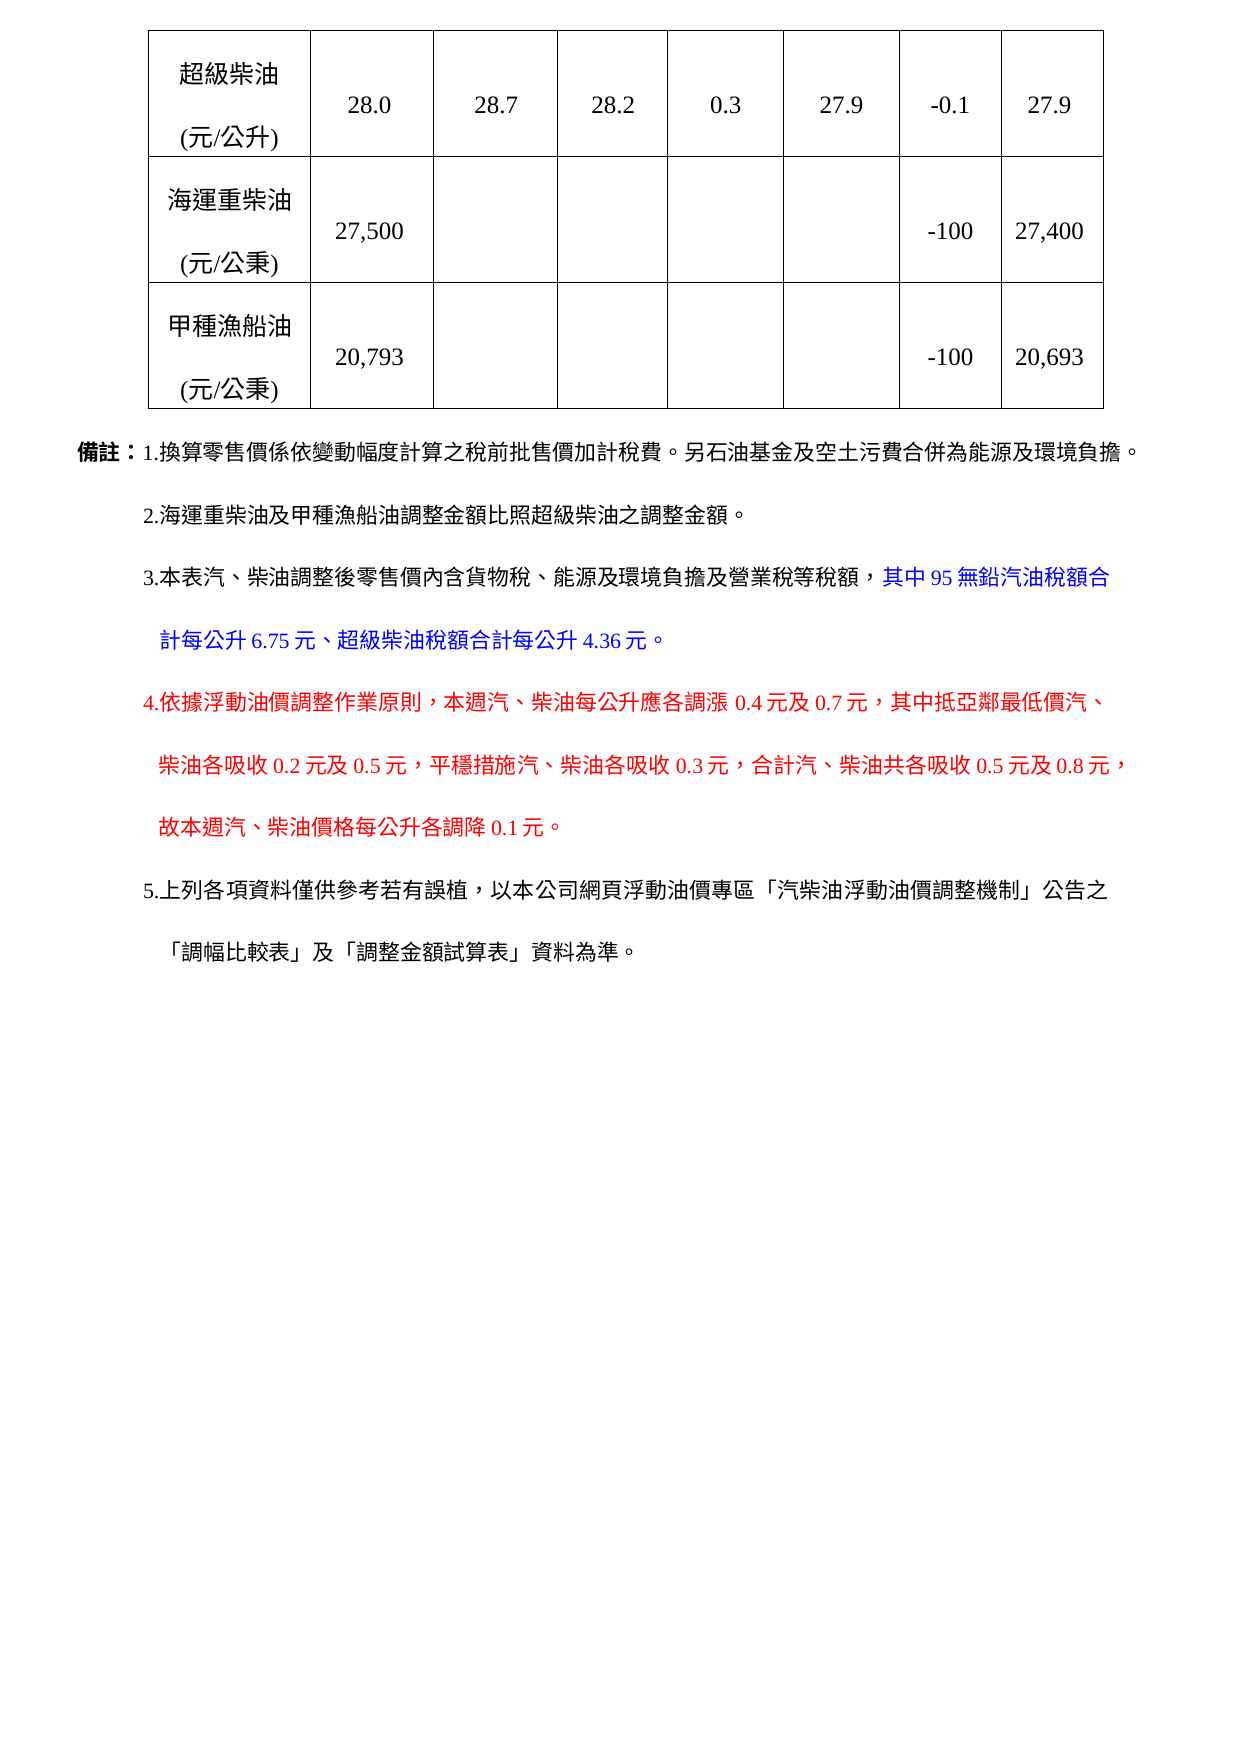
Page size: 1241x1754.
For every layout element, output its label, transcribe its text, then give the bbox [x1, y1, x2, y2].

table_cell 27,500 [311, 157, 433, 282]
table_cell -0.1 [900, 31, 1001, 156]
table_cell [784, 283, 899, 408]
text 備註：1.換算零售價係依變動幅度計算之稅前批售價加計稅費。另石油基金及空土污費合併為能源及環境負擔。 [77, 409, 1175, 472]
table_cell -100 [900, 283, 1001, 408]
text 3.本表汽、柴油調整後零售價內含貨物稅、能源及環境負擔及營業稅等稅額，其中95無鉛汽油稅額合計每公升6.75元、超級柴油稅額合計每公升4.36元。 [143, 534, 1110, 659]
table_cell [668, 283, 783, 408]
table_cell [558, 157, 667, 282]
table_cell [558, 283, 667, 408]
table_cell [434, 283, 557, 408]
table_cell [668, 157, 783, 282]
table_cell 27,400 [1002, 157, 1103, 282]
table_cell 28.0 [311, 31, 433, 156]
table_cell 28.7 [434, 31, 557, 156]
table_cell -100 [900, 157, 1001, 282]
table_cell [784, 157, 899, 282]
table_cell [434, 157, 557, 282]
text 4.依據浮動油價調整作業原則，本週汽、柴油每公升應各調漲0.4元及0.7元，其中抵亞鄰最低價汽、柴油各吸收0.2元及0.5元，平穩措施汽、柴油各吸收0.3元，合計汽、柴油共各吸收0.5元及0.8元，故本週汽、柴油價格每公升各調降0.1元。 [143, 659, 1110, 847]
text 2.海運重柴油及甲種漁船油調整金額比照超級柴油之調整金額。 [143, 472, 1175, 534]
table_cell 0.3 [668, 31, 783, 156]
table_cell 27.9 [1002, 31, 1103, 156]
table_cell 海運重柴油(元/公秉) [149, 157, 310, 282]
table_cell 超級柴油 (元/公升) [149, 31, 310, 156]
text 5.上列各項資料僅供參考若有誤植，以本公司網頁浮動油價專區「汽柴油浮動油價調整機制」公告之「調幅比較表」及「調整金額試算表」資料為準。 [143, 847, 1110, 972]
table_cell 28.2 [558, 31, 667, 156]
table_cell 20,693 [1002, 283, 1103, 408]
table_cell 27.9 [784, 31, 899, 156]
table_cell 甲種漁船油(元/公秉) [149, 283, 310, 408]
table_cell 20,793 [311, 283, 433, 408]
